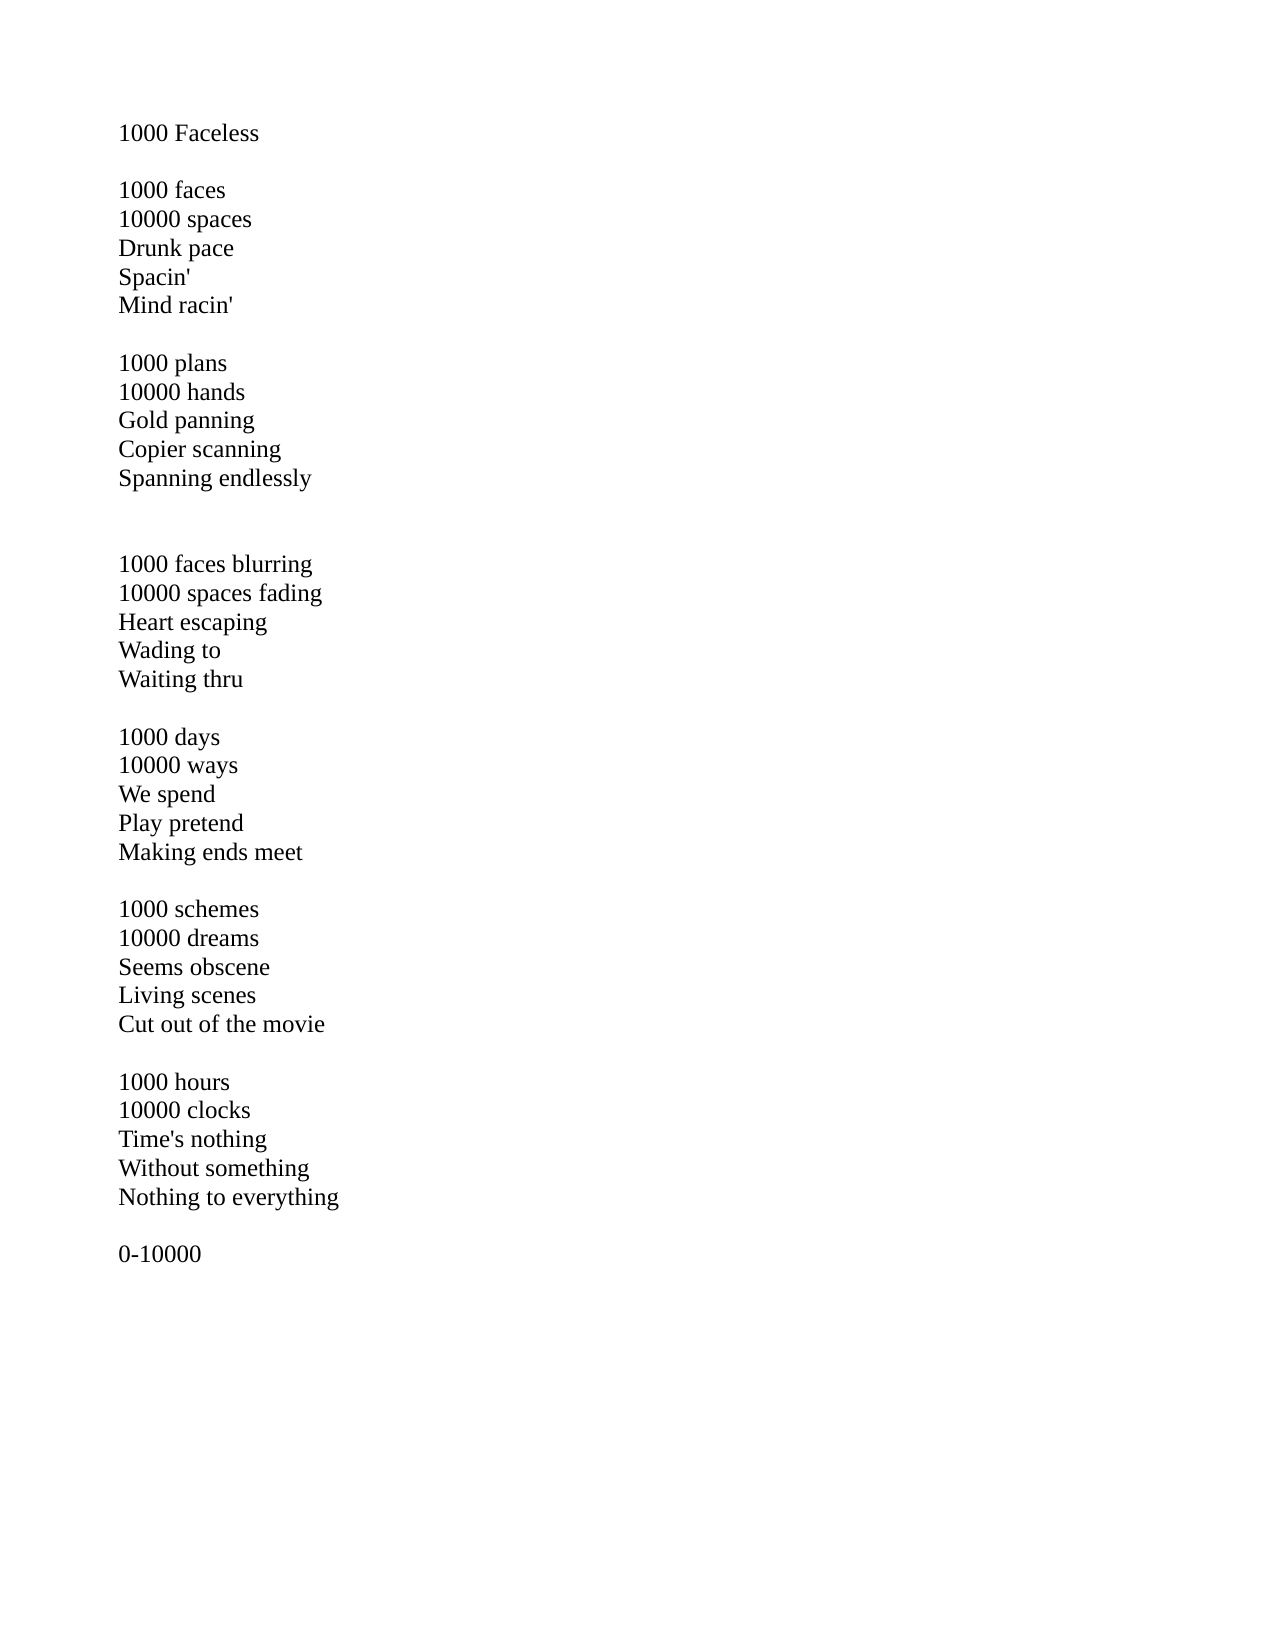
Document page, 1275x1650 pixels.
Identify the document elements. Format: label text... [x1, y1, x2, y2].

text Play pretend [118, 808, 1157, 837]
text Wading to [118, 636, 1157, 664]
text Mind racin' [118, 291, 1157, 319]
text 10000 dreams [118, 923, 1157, 952]
text Drunk pace [118, 233, 1157, 262]
text 1000 hours [118, 1067, 1157, 1096]
text Waiting thru [118, 664, 1157, 693]
text Heart escaping [118, 607, 1157, 636]
text Time's nothing [118, 1124, 1157, 1153]
text 10000 spaces fading [118, 578, 1157, 607]
text 1000 schemes [118, 894, 1157, 923]
text Spacin' [118, 262, 1157, 291]
text Nothing to everything [118, 1182, 1157, 1211]
text 10000 clocks [118, 1096, 1157, 1124]
text 0-10000 [118, 1239, 1157, 1268]
text Living scenes [118, 981, 1157, 1009]
text 1000 Faceless [118, 118, 1157, 147]
text 1000 faces blurring [118, 549, 1157, 578]
text Seems obscene [118, 952, 1157, 981]
text We spend [118, 779, 1157, 808]
text 10000 spaces [118, 204, 1157, 233]
text Without something [118, 1153, 1157, 1182]
text 1000 plans [118, 348, 1157, 377]
text 1000 faces [118, 176, 1157, 204]
text 10000 hands [118, 377, 1157, 406]
text 10000 ways [118, 751, 1157, 779]
text Cut out of the movie [118, 1009, 1157, 1038]
text Making ends meet [118, 837, 1157, 866]
text Spanning endlessly [118, 463, 1157, 492]
text Gold panning [118, 406, 1157, 434]
text Copier scanning [118, 434, 1157, 463]
text 1000 days [118, 722, 1157, 751]
